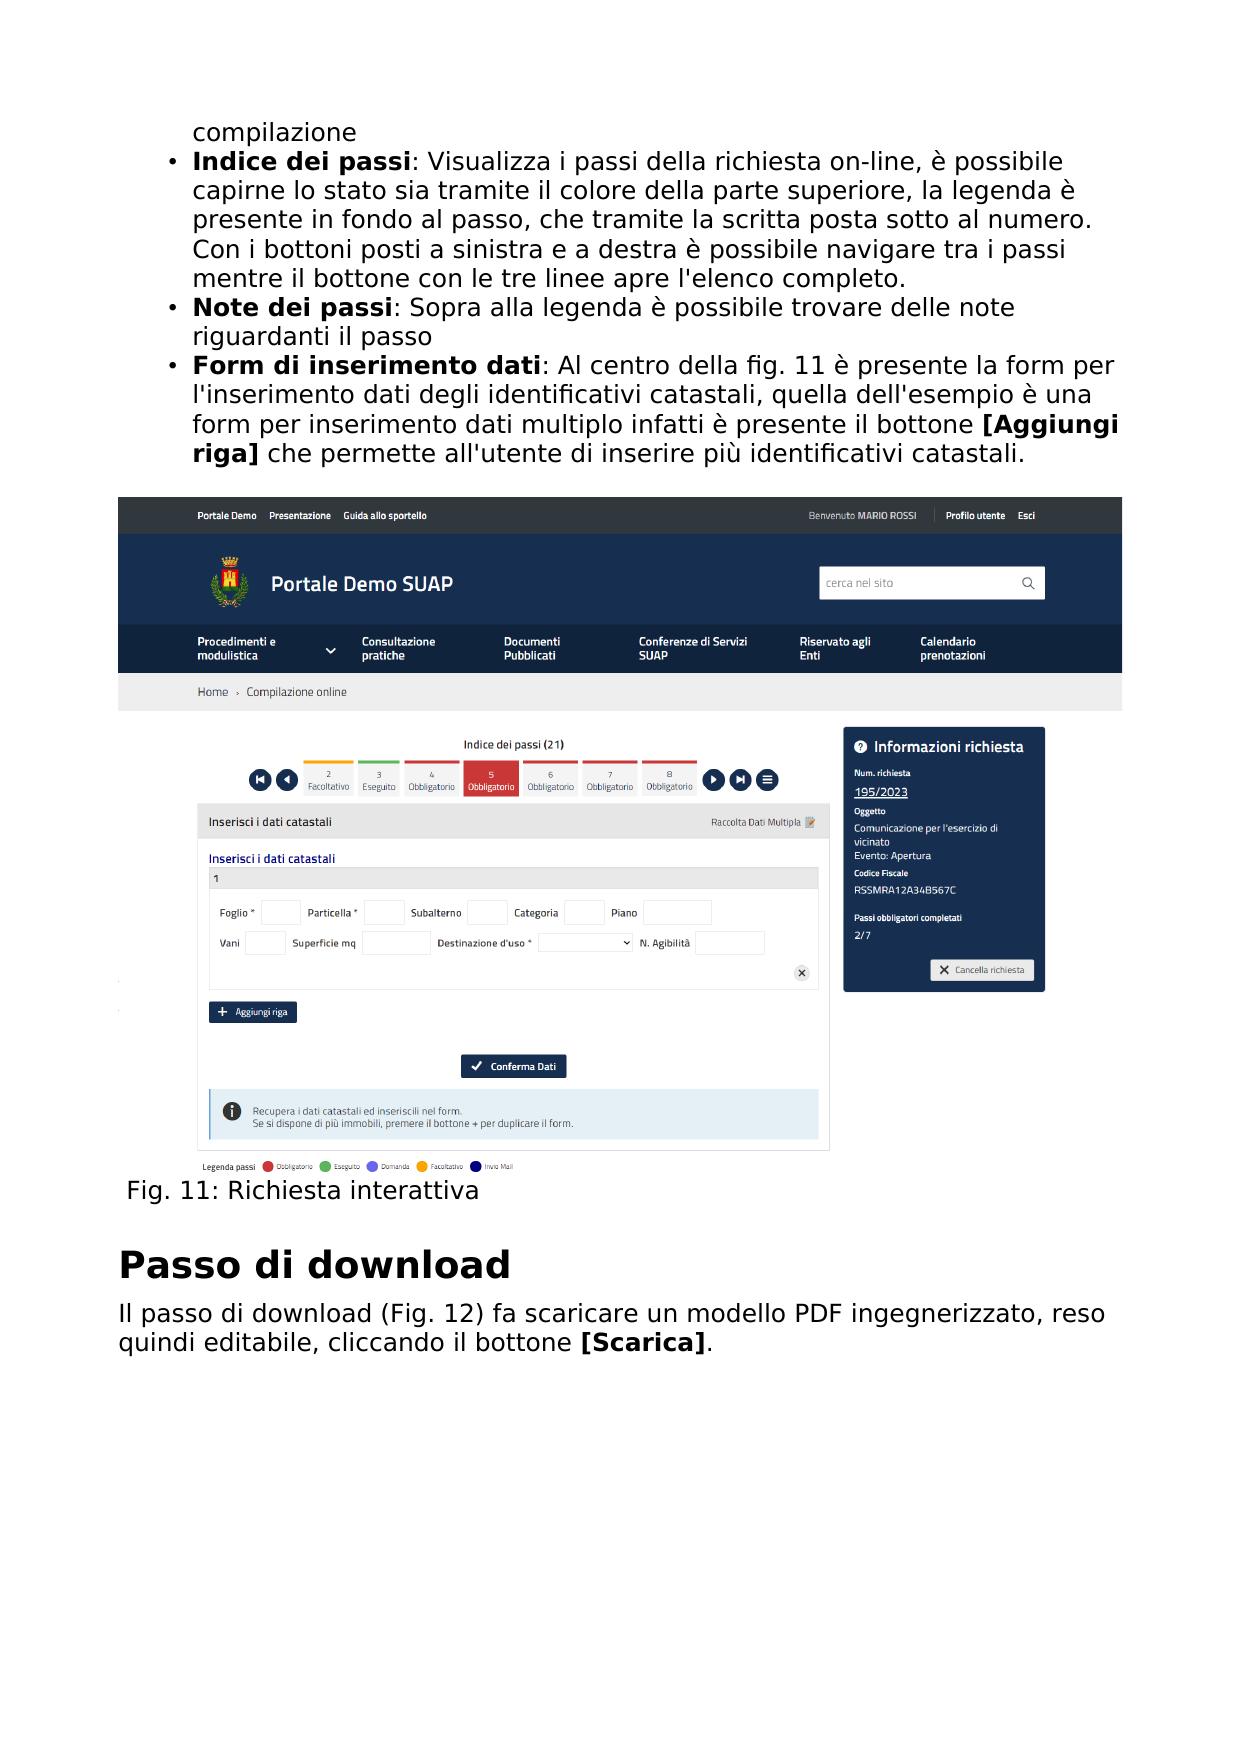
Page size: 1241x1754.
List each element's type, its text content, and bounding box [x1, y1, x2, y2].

text Fig. 11: Richiesta interattiva [118, 1177, 1122, 1206]
list compilazione [177, 118, 1122, 147]
text Il passo di download (Fig. 12) fa scaricare un modello PDF ingegnerizzato, reso quindi editabile, cliccando il bottone [Scarica]. [118, 1299, 1122, 1358]
list Form di inserimento dati: Al centro della fig. 11 è presente la form per l'inserimento dati degli identificativi catastali, quella dell'esempio è una form per inserimento dati multiplo infatti è presente il bottone [Aggiungi riga] che permette all'utente di inserire più identificativi catastali. [177, 351, 1122, 468]
picture [118, 497, 1123, 1177]
list Indice dei passi: Visualizza i passi della richiesta on-line, è possibile capirne lo stato sia tramite il colore della parte superiore, la legenda è presente in fondo al passo, che tramite la scritta posta sotto al numero. Con i bottoni posti a sinistra e a destra è possibile navigare tra i passi mentre il bottone con le tre linee apre l'elenco completo. [177, 147, 1122, 293]
subtitle Passo di download [118, 1243, 1122, 1287]
list Note dei passi: Sopra alla legenda è possibile trovare delle note riguardanti il passo [177, 293, 1122, 351]
